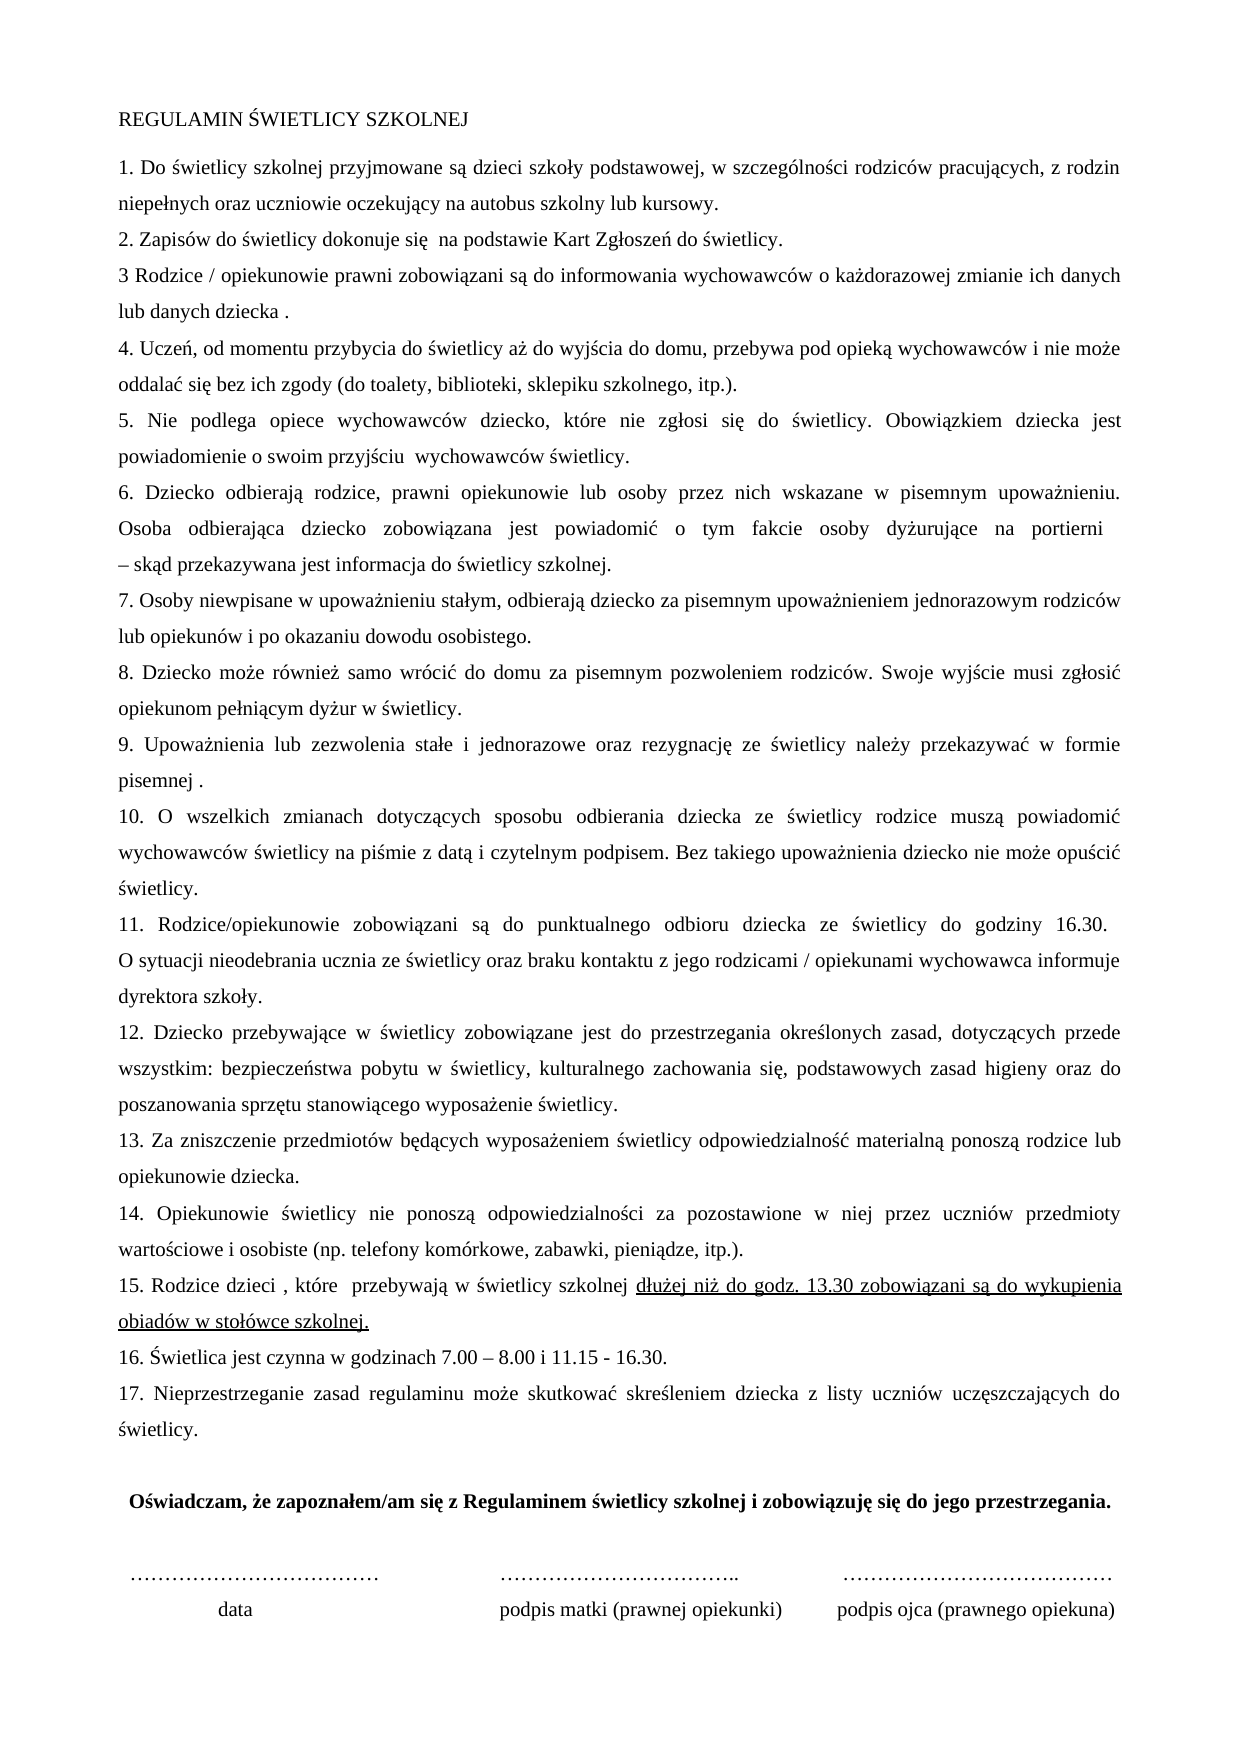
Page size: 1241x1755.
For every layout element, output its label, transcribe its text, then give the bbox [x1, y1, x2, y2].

text 6. Dziecko odbierają rodzice, prawni opiekunowie lub osoby przez nich wskazane w pisemnym upoważnieniu. Osoba odbierająca dziecko zobowiązana jest powiadomić o tym fakcie osoby dyżurujące na portierni – skąd przekazywana jest informacja do świetlicy szkolnej. [118, 480, 1122, 576]
text 14. Opiekunowie świetlicy nie ponoszą odpowiedzialności za pozostawione w niej przez uczniów przedmioty wartościowe i osobiste (np. telefony komórkowe, zabawki, pieniądze, itp.). [118, 1201, 1122, 1261]
table_header ………………………………… [815, 1561, 1184, 1597]
text 7. Osoby niewpisane w upoważnieniu stałym, odbierają dziecko za pisemnym upoważnieniem jednorazowym rodziców lub opiekunów i po okazaniu dowodu osobistego. [118, 588, 1122, 648]
table_header ……………………………… [118, 1561, 488, 1597]
table_cell podpis ojca (prawnego opiekuna) [815, 1597, 1184, 1633]
text 9. Upoważnienia lub zezwolenia stałe i jednorazowe oraz rezygnację ze świetlicy należy przekazywać w formie pisemnej . [118, 732, 1122, 792]
text 10. O wszelkich zmianach dotyczących sposobu odbierania dziecka ze świetlicy rodzice muszą powiadomić wychowawców świetlicy na piśmie z datą i czytelnym podpisem. Bez takiego upoważnienia dziecko nie może opuścić świetlicy. [118, 804, 1122, 900]
text 3 Rodzice / opiekunowie prawni zobowiązani są do informowania wychowawców o każdorazowej zmianie ich danych lub danych dziecka . [118, 263, 1122, 323]
text 1. Do świetlicy szkolnej przyjmowane są dzieci szkoły podstawowej, w szczególności rodziców pracujących, z rodzin niepełnych oraz uczniowie oczekujący na autobus szkolny lub kursowy. [118, 155, 1122, 215]
table_cell podpis matki (prawnej opiekunki) [488, 1597, 815, 1633]
text 8. Dziecko może również samo wrócić do domu za pisemnym pozwoleniem rodziców. Swoje wyjście musi zgłosić opiekunom pełniącym dyżur w świetlicy. [118, 660, 1122, 720]
text Oświadczam, że zapoznałem/am się z Regulaminem świetlicy szkolnej i zobowiązuję się do jego przestrzegania. [118, 1489, 1122, 1513]
text 15. Rodzice dzieci , które przebywają w świetlicy szkolnej dłużej niż do godz. 13.30 zobowiązani są do wykupienia obiadów w stołówce szkolnej. [118, 1273, 1122, 1333]
text 4. Uczeń, od momentu przybycia do świetlicy aż do wyjścia do domu, przebywa pod opieką wychowawców i nie może oddalać się bez ich zgody (do toalety, biblioteki, sklepiku szkolnego, itp.). [118, 336, 1122, 396]
table_header …………………………….. [488, 1561, 815, 1597]
text 12. Dziecko przebywające w świetlicy zobowiązane jest do przestrzegania określonych zasad, dotyczących przede wszystkim: bezpieczeństwa pobytu w świetlicy, kulturalnego zachowania się, podstawowych zasad higieny oraz do poszanowania sprzętu stanowiącego wyposażenie świetlicy. [118, 1020, 1122, 1116]
text 13. Za zniszczenie przedmiotów będących wyposażeniem świetlicy odpowiedzialność materialną ponoszą rodzice lub opiekunowie dziecka. [118, 1128, 1122, 1188]
text 17. Nieprzestrzeganie zasad regulaminu może skutkować skreśleniem dziecka z listy uczniów uczęszczających do świetlicy. [118, 1381, 1122, 1441]
text 11. Rodzice/opiekunowie zobowiązani są do punktualnego odbioru dziecka ze świetlicy do godziny 16.30. O sytuacji nieodebrania ucznia ze świetlicy oraz braku kontaktu z jego rodzicami / opiekunami wychowawca informuje dyrektora szkoły. [118, 912, 1122, 1008]
text 16. Świetlica jest czynna w godzinach 7.00 – 8.00 i 11.15 - 16.30. [118, 1345, 1122, 1369]
table_cell data [118, 1597, 488, 1633]
text REGULAMIN ŚWIETLICY SZKOLNEJ [118, 107, 1122, 131]
text 5. Nie podlega opiece wychowawców dziecko, które nie zgłosi się do świetlicy. Obowiązkiem dziecka jest powiadomienie o swoim przyjściu wychowawców świetlicy. [118, 408, 1122, 468]
text 2. Zapisów do świetlicy dokonuje się na podstawie Kart Zgłoszeń do świetlicy. [118, 227, 1122, 251]
